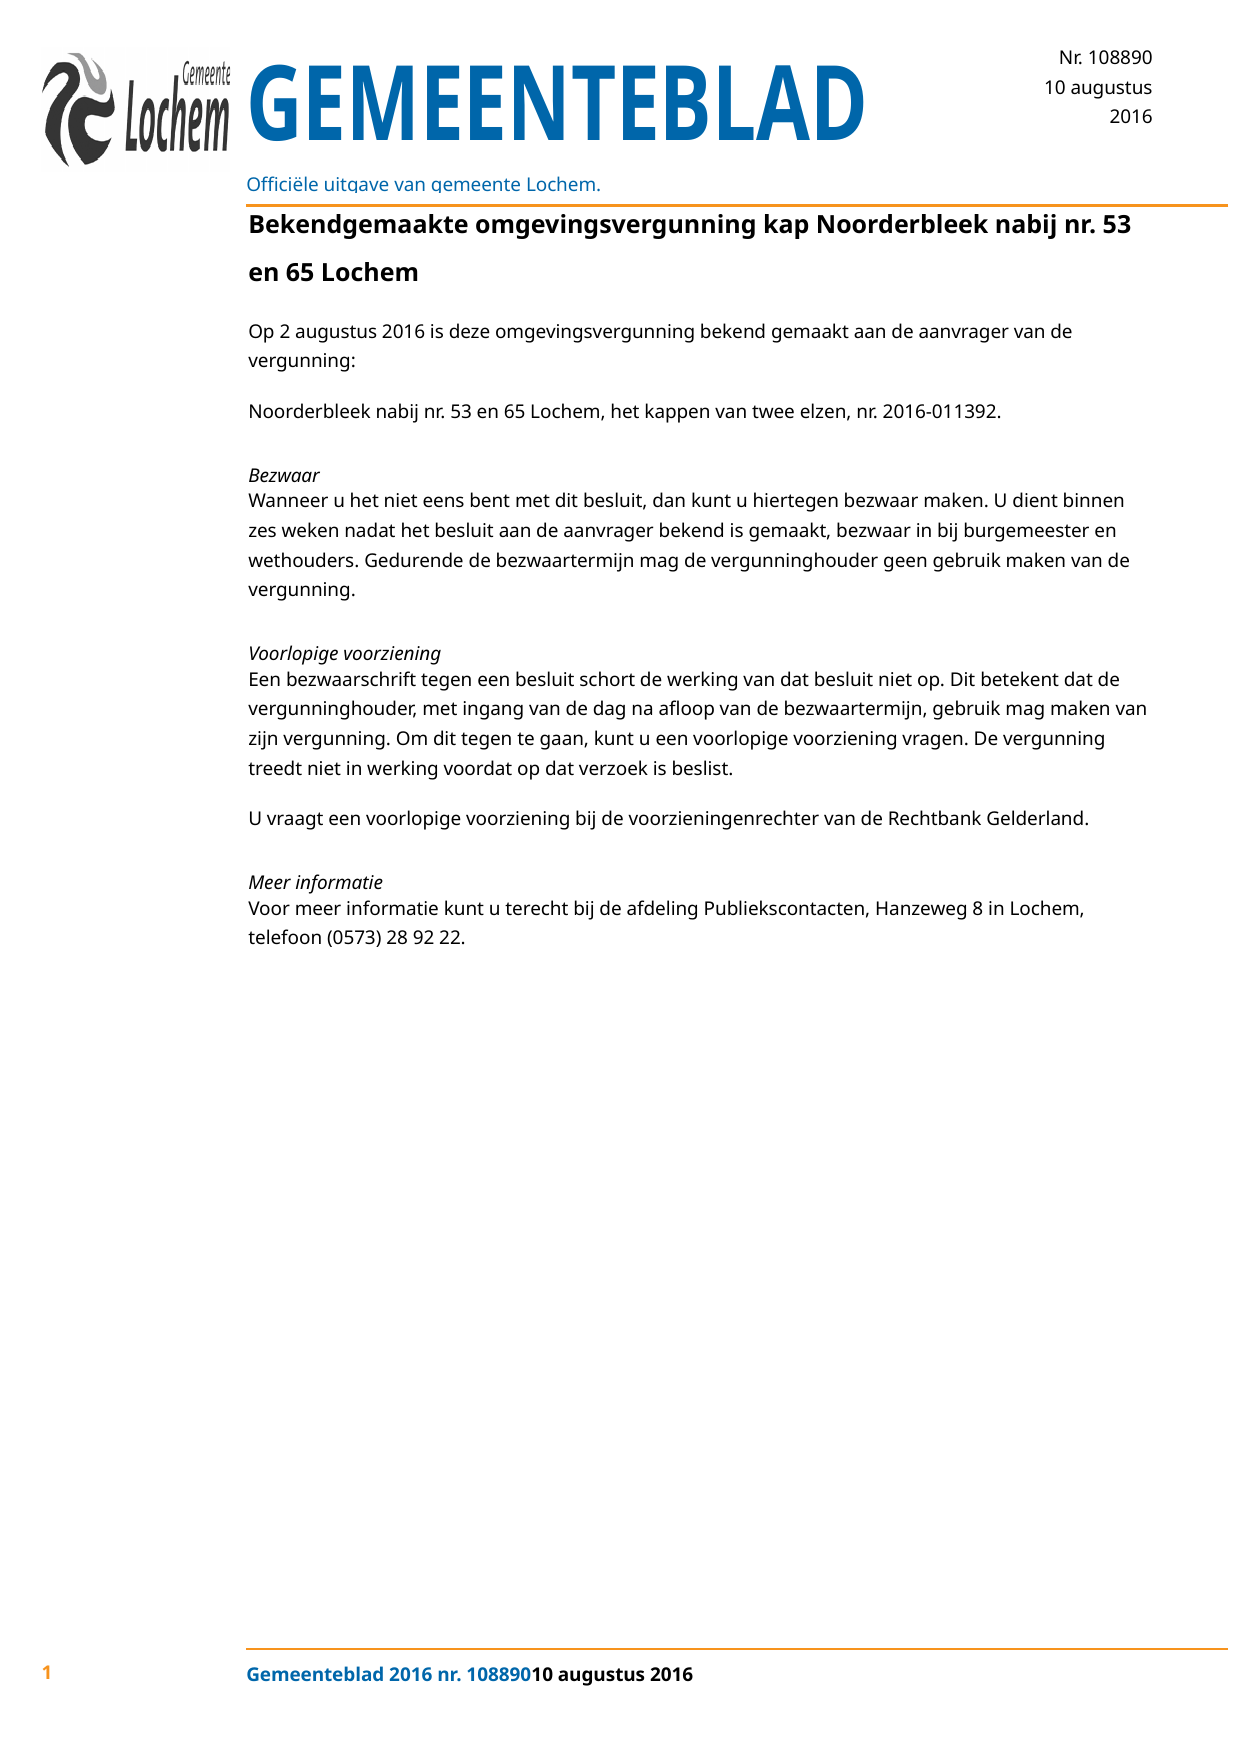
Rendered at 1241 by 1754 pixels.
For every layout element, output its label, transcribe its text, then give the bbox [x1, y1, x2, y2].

text Noorderbleek nabij nr. 53 en 65 Lochem, het kappen van twee elzen, nr. 2016-011392. [248, 398, 1152, 424]
text Wanneer u het niet eens bent met dit besluit, dan kunt u hiertegen bezwaar maken. U dient binnen zes weken nadat het besluit aan de aanvrager bekend is gemaakt, bezwaar in bij burgemeester en wethouders. Gedurende de bezwaartermijn mag de vergunninghouder geen gebruik maken van de vergunning. [248, 488, 1152, 602]
text Een bezwaarschrift tegen een besluit schort de werking van dat besluit niet op. Dit betekent dat de vergunninghouder, met ingang van de dag na afloop van de bezwaartermijn, gebruik mag maken van zijn vergunning. Om dit tegen te gaan, kunt u een voorlopige voorziening vragen. De vergunning treedt niet in werking voordat op dat verzoek is beslist. [248, 666, 1152, 781]
text U vraagt een voorlopige voorziening bij de voorzieningenrechter van de Rechtbank Gelderland. [248, 805, 1152, 831]
text Voorlopige voorziening [248, 640, 1152, 666]
picture [41, 47, 231, 172]
text Op 2 augustus 2016 is deze omgevingsvergunning bekend gemaakt aan de aanvrager van de vergunning: [248, 318, 1152, 373]
text Voor meer informatie kunt u terecht bij de afdeling Publiekscontacten, Hanzeweg 8 in Lochem, telefoon (0573) 28 92 22. [248, 895, 1152, 950]
text Meer informatie [248, 869, 1152, 895]
text Bekendgemaakte omgevingsvergunning kap Noorderbleek nabij nr. 53 en 65 Lochem [248, 207, 1152, 288]
text Bezwaar [248, 462, 1152, 488]
